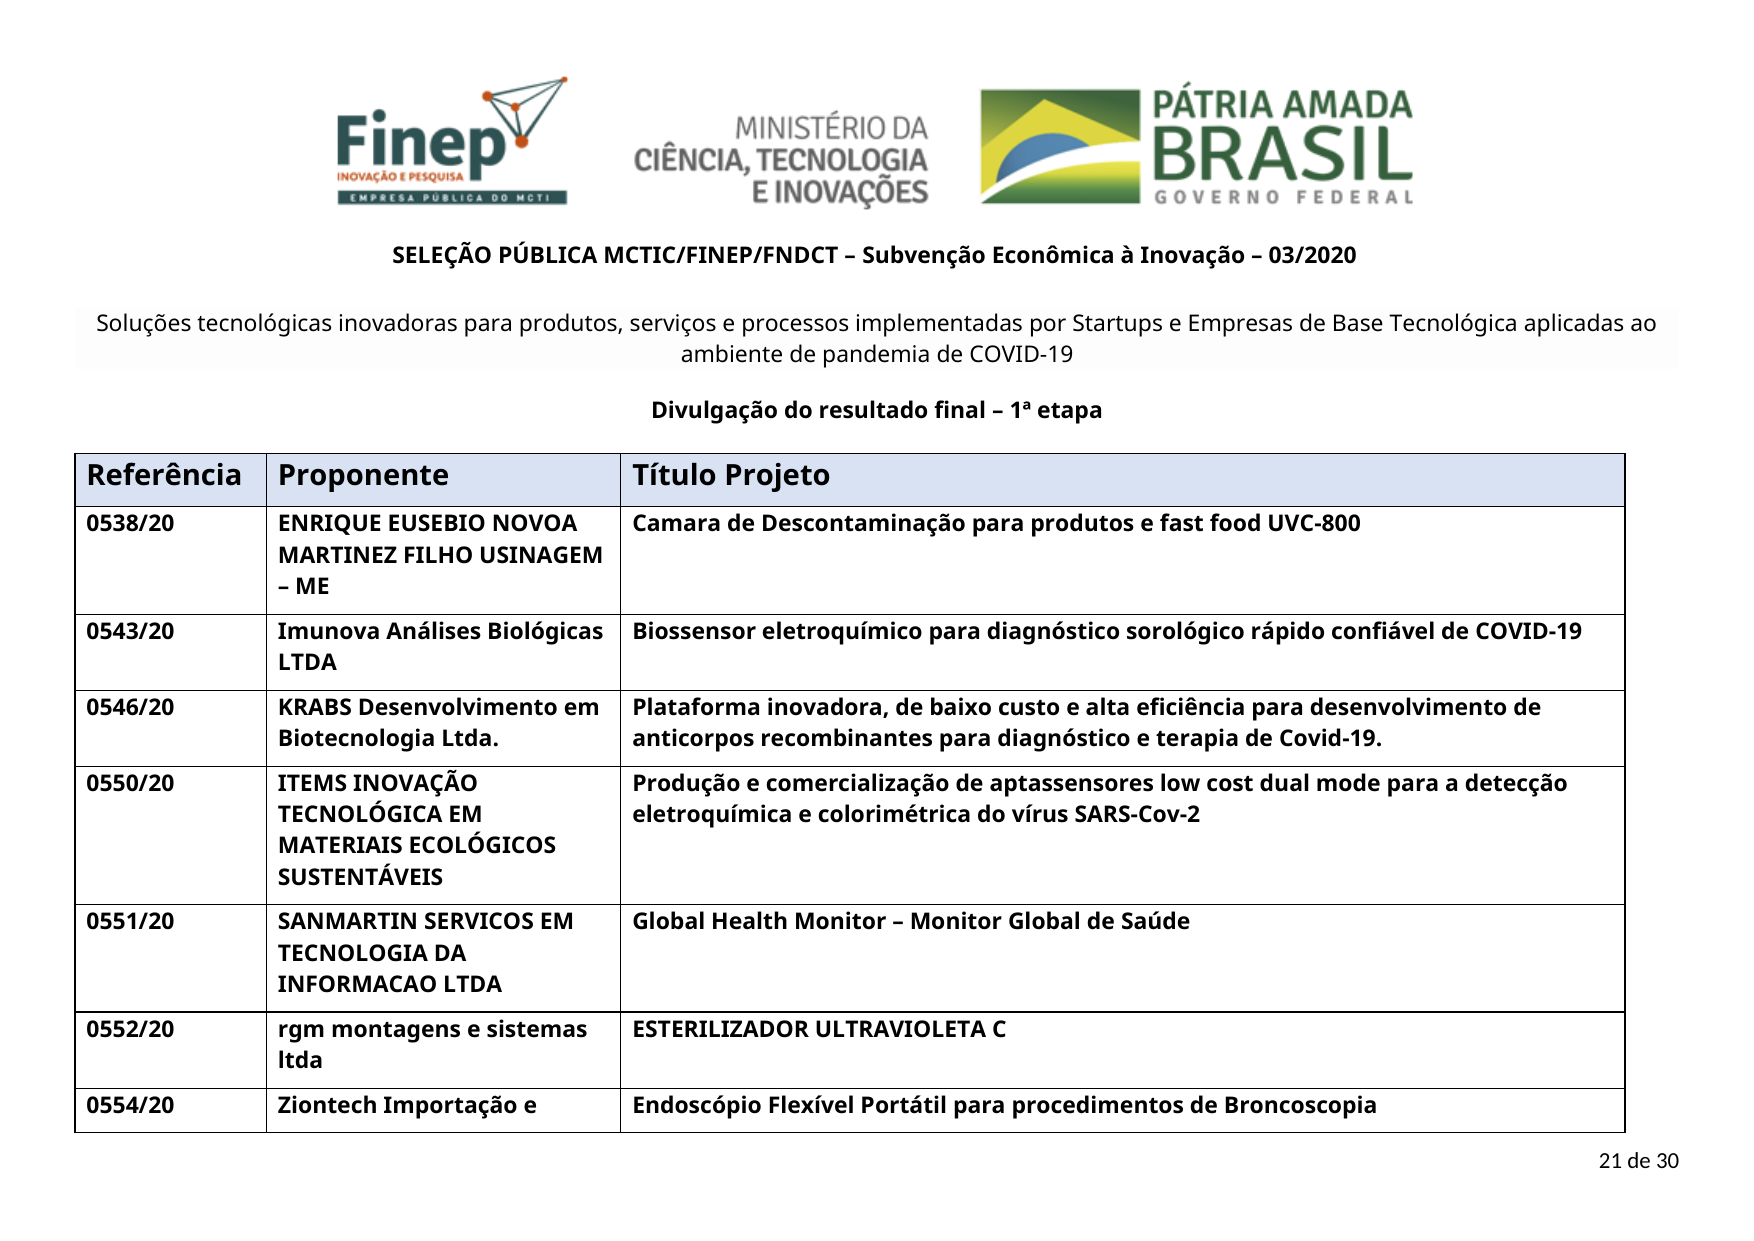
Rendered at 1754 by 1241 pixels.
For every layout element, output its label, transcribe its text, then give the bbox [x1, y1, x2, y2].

table_cell Imunova Análises Biológicas LTDA [267, 615, 620, 689]
table_cell rgm montagens e sistemas ltda [267, 1013, 620, 1087]
table_cell ESTERILIZADOR ULTRAVIOLETA C [621, 1013, 1624, 1087]
table_cell Plataforma inovadora, de baixo custo e alta eficiência para desenvolvimento de anticorpos recombinantes para diagnóstico e terapia de Covid-19. [621, 691, 1624, 766]
table_cell Endoscópio Flexível Portátil para procedimentos de Broncoscopia [621, 1089, 1624, 1132]
table_cell SANMARTIN SERVICOS EM TECNOLOGIA DA INFORMACAO LTDA [267, 905, 620, 1011]
table_header Referência [76, 454, 266, 506]
table_cell 0552/20 [76, 1013, 266, 1087]
table_cell Produção e comercialização de aptassensores low cost dual mode para a detecção eletroquímica e colorimétrica do vírus SARS-Cov-2 [621, 767, 1624, 904]
table_cell 0543/20 [76, 615, 266, 689]
table_cell 0546/20 [76, 691, 266, 766]
table_cell 0551/20 [76, 905, 266, 1011]
table_cell KRABS Desenvolvimento em Biotecnologia Ltda. [267, 691, 620, 766]
table_cell Biossensor eletroquímico para diagnóstico sorológico rápido confiável de COVID-19 [621, 615, 1624, 689]
table_cell Ziontech Importação e [267, 1089, 620, 1132]
table_cell 0550/20 [76, 767, 266, 904]
table_cell ITEMS INOVAÇÃO TECNOLÓGICA EM MATERIAIS ECOLÓGICOS SUSTENTÁVEIS [267, 767, 620, 904]
table_cell ENRIQUE EUSEBIO NOVOA MARTINEZ FILHO USINAGEM – ME [267, 507, 620, 613]
table_cell Camara de Descontaminação para produtos e fast food UVC-800 [621, 507, 1624, 613]
table_header Proponente [267, 454, 620, 506]
table_cell Global Health Monitor – Monitor Global de Saúde [621, 905, 1624, 1011]
table_header Título Projeto [621, 454, 1624, 506]
table_cell 0538/20 [76, 507, 266, 613]
table_cell 0554/20 [76, 1089, 266, 1132]
